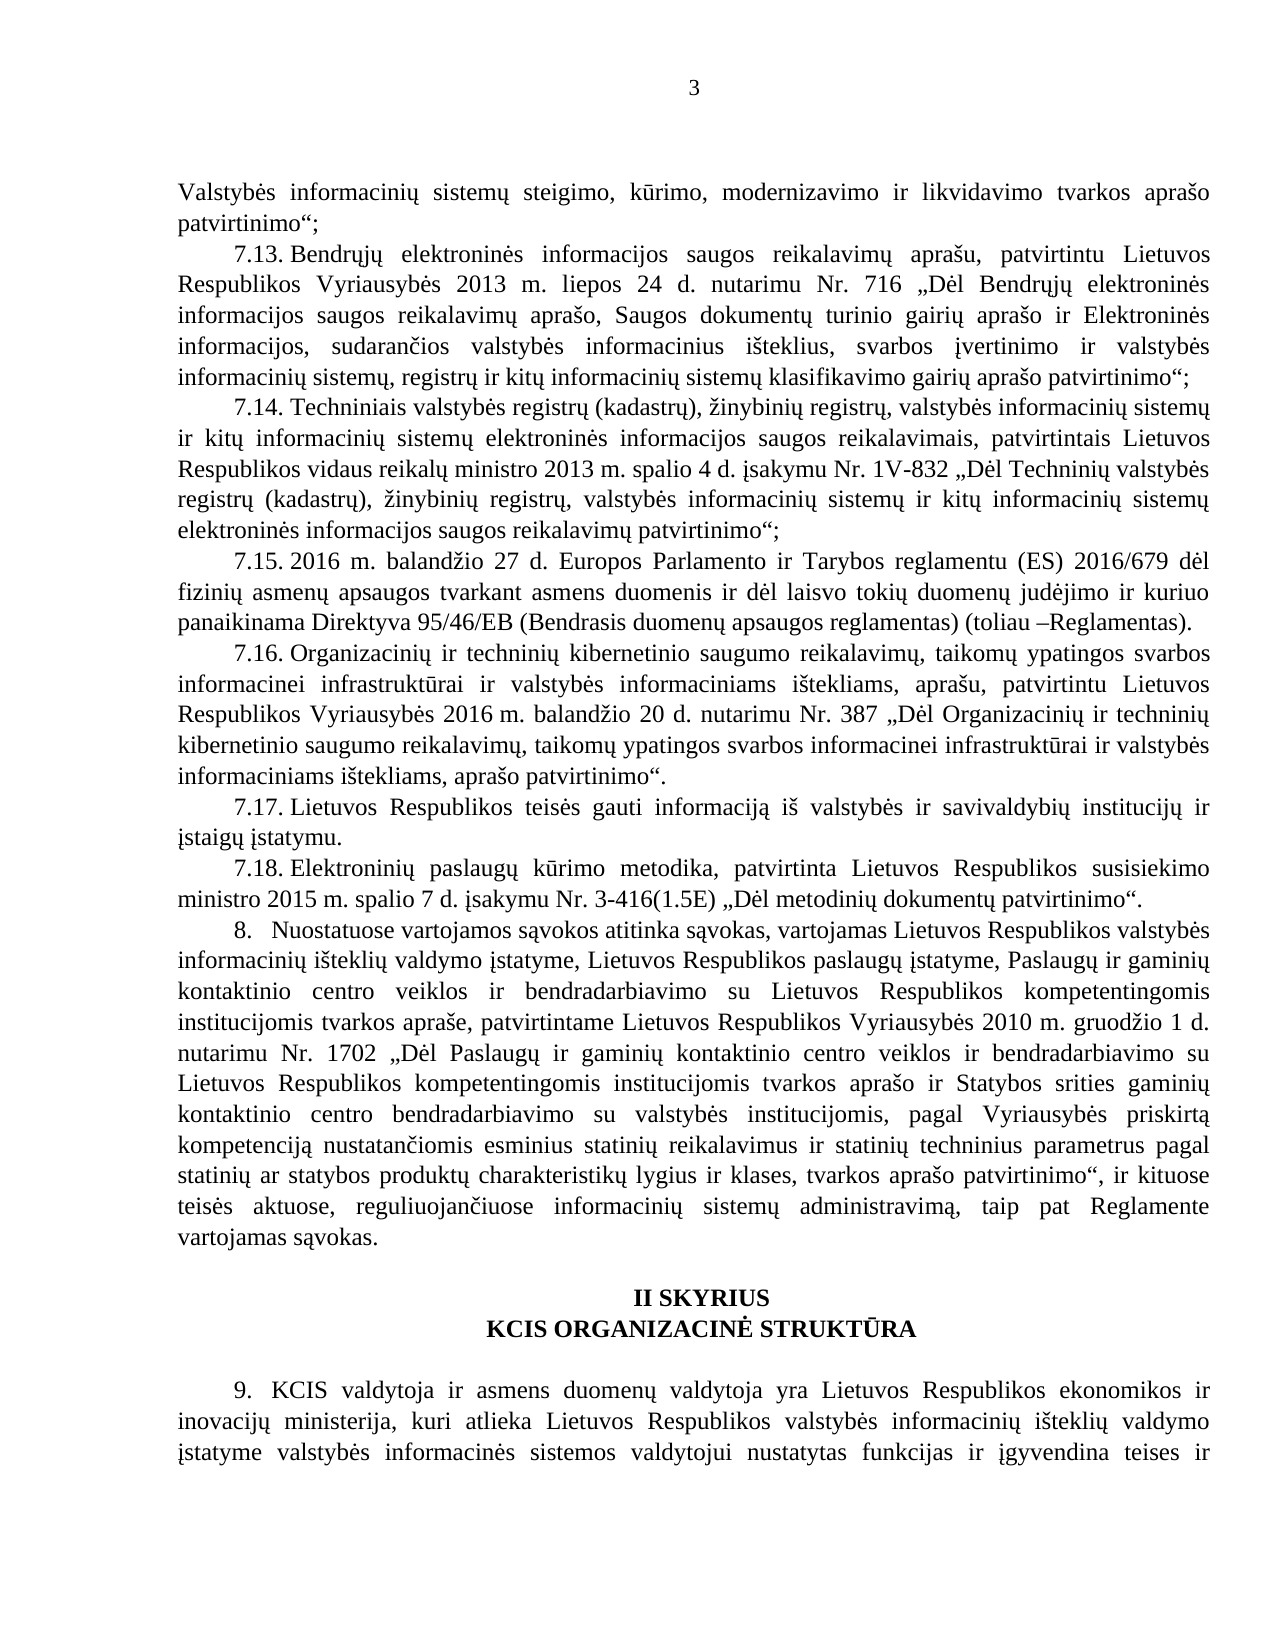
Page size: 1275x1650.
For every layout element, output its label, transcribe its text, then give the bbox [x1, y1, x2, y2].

text 7.17. Lietuvos Respublikos teisės gauti informaciją iš valstybės ir savivaldybių institucijų ir įstaigų įstatymu. [177, 792, 1211, 851]
text 9. KCIS valdytoja ir asmens duomenų valdytoja yra Lietuvos Respublikos ekonomikos ir inovacijų ministerija, kuri atlieka Lietuvos Respublikos valstybės informacinių išteklių valdymo įstatyme valstybės informacinės sistemos valdytojui nustatytas funkcijas ir įgyvendina teises ir [177, 1376, 1211, 1466]
text 8. Nuostatuose vartojamos sąvokos atitinka sąvokas, vartojamas Lietuvos Respublikos valstybės informacinių išteklių valdymo įstatyme, Lietuvos Respublikos paslaugų įstatyme, Paslaugų ir gaminių kontaktinio centro veiklos ir bendradarbiavimo su Lietuvos Respublikos kompetentingomis institucijomis tvarkos apraše, patvirtintame Lietuvos Respublikos Vyriausybės 2010 m. gruodžio 1 d. nutarimu Nr. 1702 „Dėl Paslaugų ir gaminių kontaktinio centro veiklos ir bendradarbiavimo su Lietuvos Respublikos kompetentingomis institucijomis tvarkos aprašo ir Statybos srities gaminių kontaktinio centro bendradarbiavimo su valstybės institucijomis, pagal Vyriausybės priskirtą kompetenciją nustatančiomis esminius statinių reikalavimus ir statinių techninius parametrus pagal statinių ar statybos produktų charakteristikų lygius ir klases, tvarkos aprašo patvirtinimo“, ir kituose teisės aktuose, reguliuojančiuose informacinių sistemų administravimą, taip pat Reglamente vartojamas sąvokas. [177, 915, 1211, 1251]
text 7.13. Bendrųjų elektroninės informacijos saugos reikalavimų aprašu, patvirtintu Lietuvos Respublikos Vyriausybės 2013 m. liepos 24 d. nutarimu Nr. 716 „Dėl Bendrųjų elektroninės informacijos saugos reikalavimų aprašo, Saugos dokumentų turinio gairių aprašo ir Elektroninės informacijos, sudarančios valstybės informacinius išteklius, svarbos įvertinimo ir valstybės informacinių sistemų, registrų ir kitų informacinių sistemų klasifikavimo gairių aprašo patvirtinimo“; [177, 239, 1211, 390]
text 7.15. 2016 m. balandžio 27 d. Europos Parlamento ir Tarybos reglamentu (ES) 2016/679 dėl fizinių asmenų apsaugos tvarkant asmens duomenis ir dėl laisvo tokių duomenų judėjimo ir kuriuo panaikinama Direktyva 95/46/EB (Bendrasis duomenų apsaugos reglamentas) (toliau –Reglamentas). [177, 546, 1211, 636]
text 7.14. Techniniais valstybės registrų (kadastrų), žinybinių registrų, valstybės informacinių sistemų ir kitų informacinių sistemų elektroninės informacijos saugos reikalavimais, patvirtintais Lietuvos Respublikos vidaus reikalų ministro 2013 m. spalio 4 d. įsakymu Nr. 1V-832 „Dėl Techninių valstybės registrų (kadastrų), žinybinių registrų, valstybės informacinių sistemų ir kitų informacinių sistemų elektroninės informacijos saugos reikalavimų patvirtinimo“; [177, 392, 1211, 544]
text II SKYRIUS [177, 1283, 1211, 1312]
text Valstybės informacinių sistemų steigimo, kūrimo, modernizavimo ir likvidavimo tvarkos aprašo patvirtinimo“; [177, 177, 1211, 237]
text 7.18. Elektroninių paslaugų kūrimo metodika, patvirtinta Lietuvos Respublikos susisiekimo ministro 2015 m. spalio 7 d. įsakymu Nr. 3-416(1.5E) „Dėl metodinių dokumentų patvirtinimo“. [177, 853, 1211, 913]
text KCIS ORGANIZACINĖ STRUKTŪRA [177, 1314, 1211, 1343]
text 7.16. Organizacinių ir techninių kibernetinio saugumo reikalavimų, taikomų ypatingos svarbos informacinei infrastruktūrai ir valstybės informaciniams ištekliams, aprašu, patvirtintu Lietuvos Respublikos Vyriausybės 2016 m. balandžio 20 d. nutarimu Nr. 387 „Dėl Organizacinių ir techninių kibernetinio saugumo reikalavimų, taikomų ypatingos svarbos informacinei infrastruktūrai ir valstybės informaciniams ištekliams, aprašo patvirtinimo“. [177, 638, 1211, 790]
